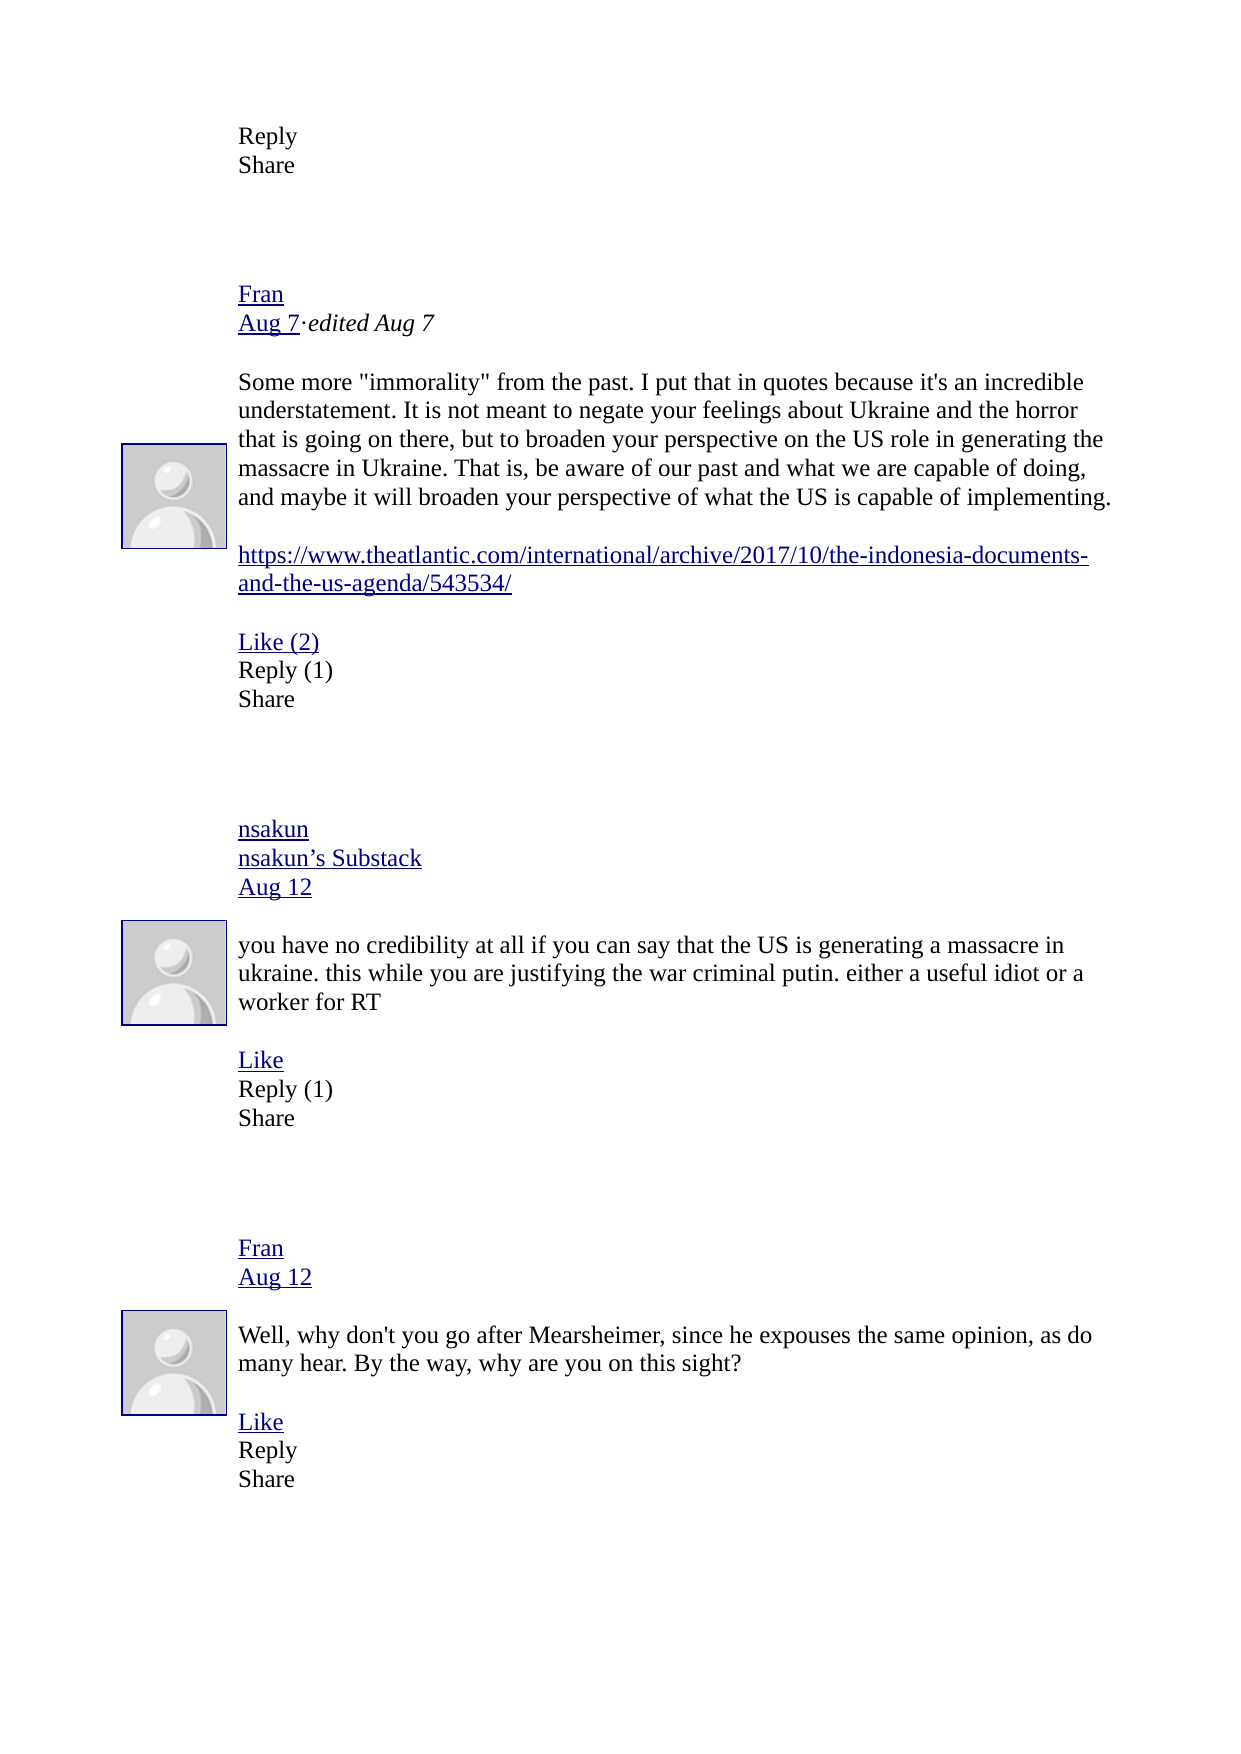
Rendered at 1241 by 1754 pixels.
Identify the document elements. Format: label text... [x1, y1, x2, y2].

table_header [118, 277, 235, 716]
table_header [118, 1230, 235, 1496]
table_header Fran Aug 7·edited Aug 7 Some more "immorality" from the past. I put that in quotes because it's an incredible understatement. It is not meant to negate your feelings about Ukraine and the horror that is going on there, but to broaden your perspective on the US role in generating the massacre in Ukraine. That is, be aware of our past and what we are capable of doing, and maybe it will broaden your perspective of what the US is capable of implementing. https://www.theatlantic.com/international/archive/2017/10/the-indonesia-documents-and-the-us-agenda/543534/ Like (2) Reply (1) Share [235, 277, 1122, 716]
table_header Fran Aug 12 Well, why don't you go after Mearsheimer, since he expouses the same opinion, as do many hear. By the way, why are you on this sight? Like Reply Share [235, 1230, 1122, 1496]
table_header nsakun nsakun’s Substack Aug 12 you have no credibility at all if you can say that the US is generating a massacre in ukraine. this while you are justifying the war criminal putin. either a useful idiot or a worker for RT Like Reply (1) Share [235, 811, 1122, 1135]
picture [123, 445, 226, 548]
picture [123, 921, 226, 1024]
table_header [118, 118, 235, 181]
picture [123, 1311, 226, 1414]
table_header [118, 811, 235, 1135]
table_header Reply Share [235, 118, 1122, 181]
